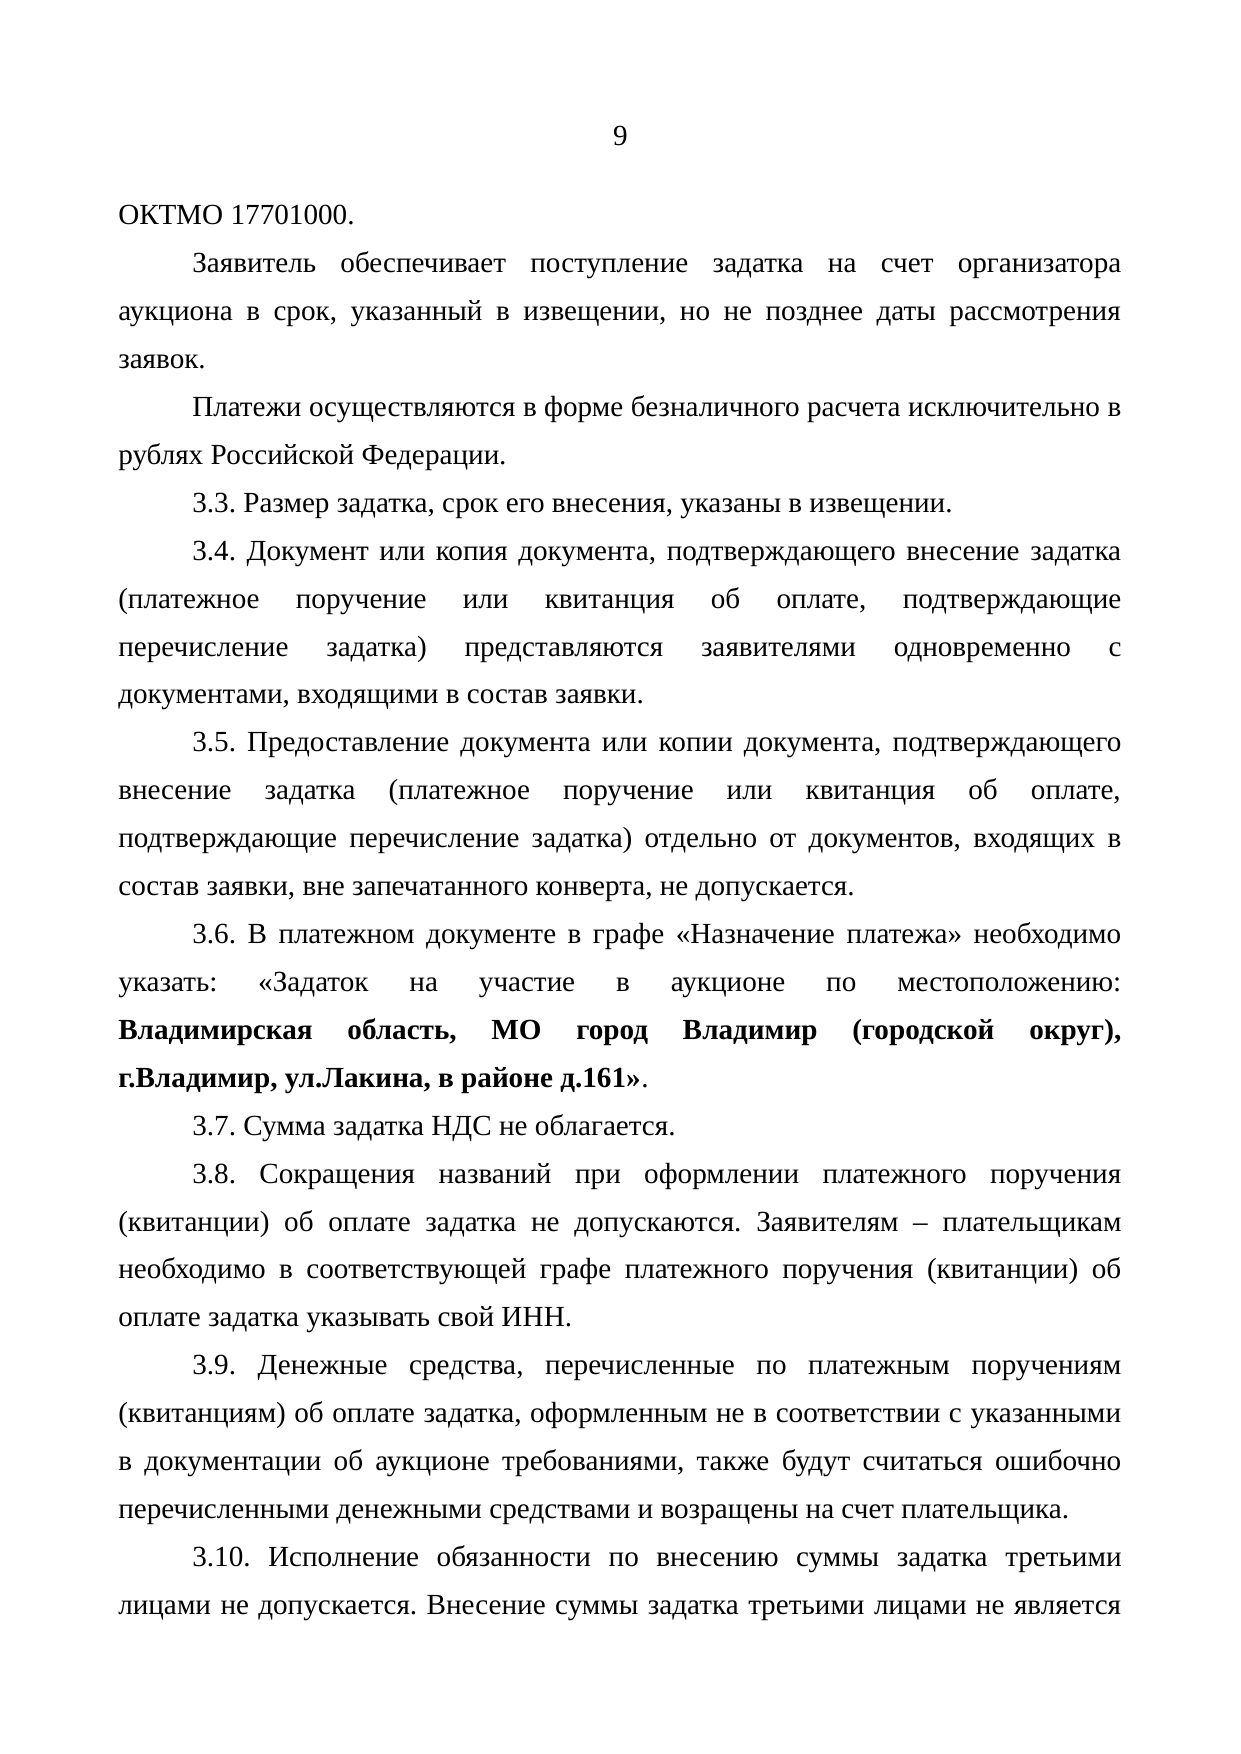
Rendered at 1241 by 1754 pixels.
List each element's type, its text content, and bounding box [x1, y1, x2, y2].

text 3.6. В платежном документе в графе «Назначение платежа» необходимо указать: «Задаток на участие в аукционе по местоположению: Владимирская область, МО город Владимир (городской округ), г.Владимир, ул.Лакина, в районе д.161». [118, 902, 1122, 1093]
text 3.4. Документ или копия документа, подтверждающего внесение задатка (платежное поручение или квитанция об оплате, подтверждающие перечисление задатка) представляются заявителями одновременно с документами, входящими в состав заявки. [118, 518, 1122, 710]
text 3.3. Размер задатка, срок его внесения, указаны в извещении. [118, 471, 1122, 518]
text 3.7. Сумма задатка НДС не облагается. [118, 1093, 1122, 1141]
text Платежи осуществляются в форме безналичного расчета исключительно в рублях Российской Федерации. [118, 375, 1122, 471]
text 3.8. Сокращения названий при оформлении платежного поручения (квитанции) об оплате задатка не допускаются. Заявителям – плательщикам необходимо в соответствующей графе платежного поручения (квитанции) об оплате задатка указывать свой ИНН. [118, 1141, 1122, 1333]
text 3.9. Денежные средства, перечисленные по платежным поручениям (квитанциям) об оплате задатка, оформленным не в соответствии с указанными в документации об аукционе требованиями, также будут считаться ошибочно перечисленными денежными средствами и возращены на счет плательщика. [118, 1333, 1122, 1525]
text 3.5. Предоставление документа или копии документа, подтверждающего внесение задатка (платежное поручение или квитанция об оплате, подтверждающие перечисление задатка) отдельно от документов, входящих в состав заявки, вне запечатанного конверта, не допускается. [118, 710, 1122, 902]
text Заявитель обеспечивает поступление задатка на счет организатора аукциона в срок, указанный в извещении, но не позднее даты рассмотрения заявок. [118, 231, 1122, 375]
text 3.10. Исполнение обязанности по внесению суммы задатка третьими лицами не допускается. Внесение суммы задатка третьими лицами не является [118, 1525, 1122, 1621]
text ОКТМО 17701000. [118, 181, 1122, 231]
